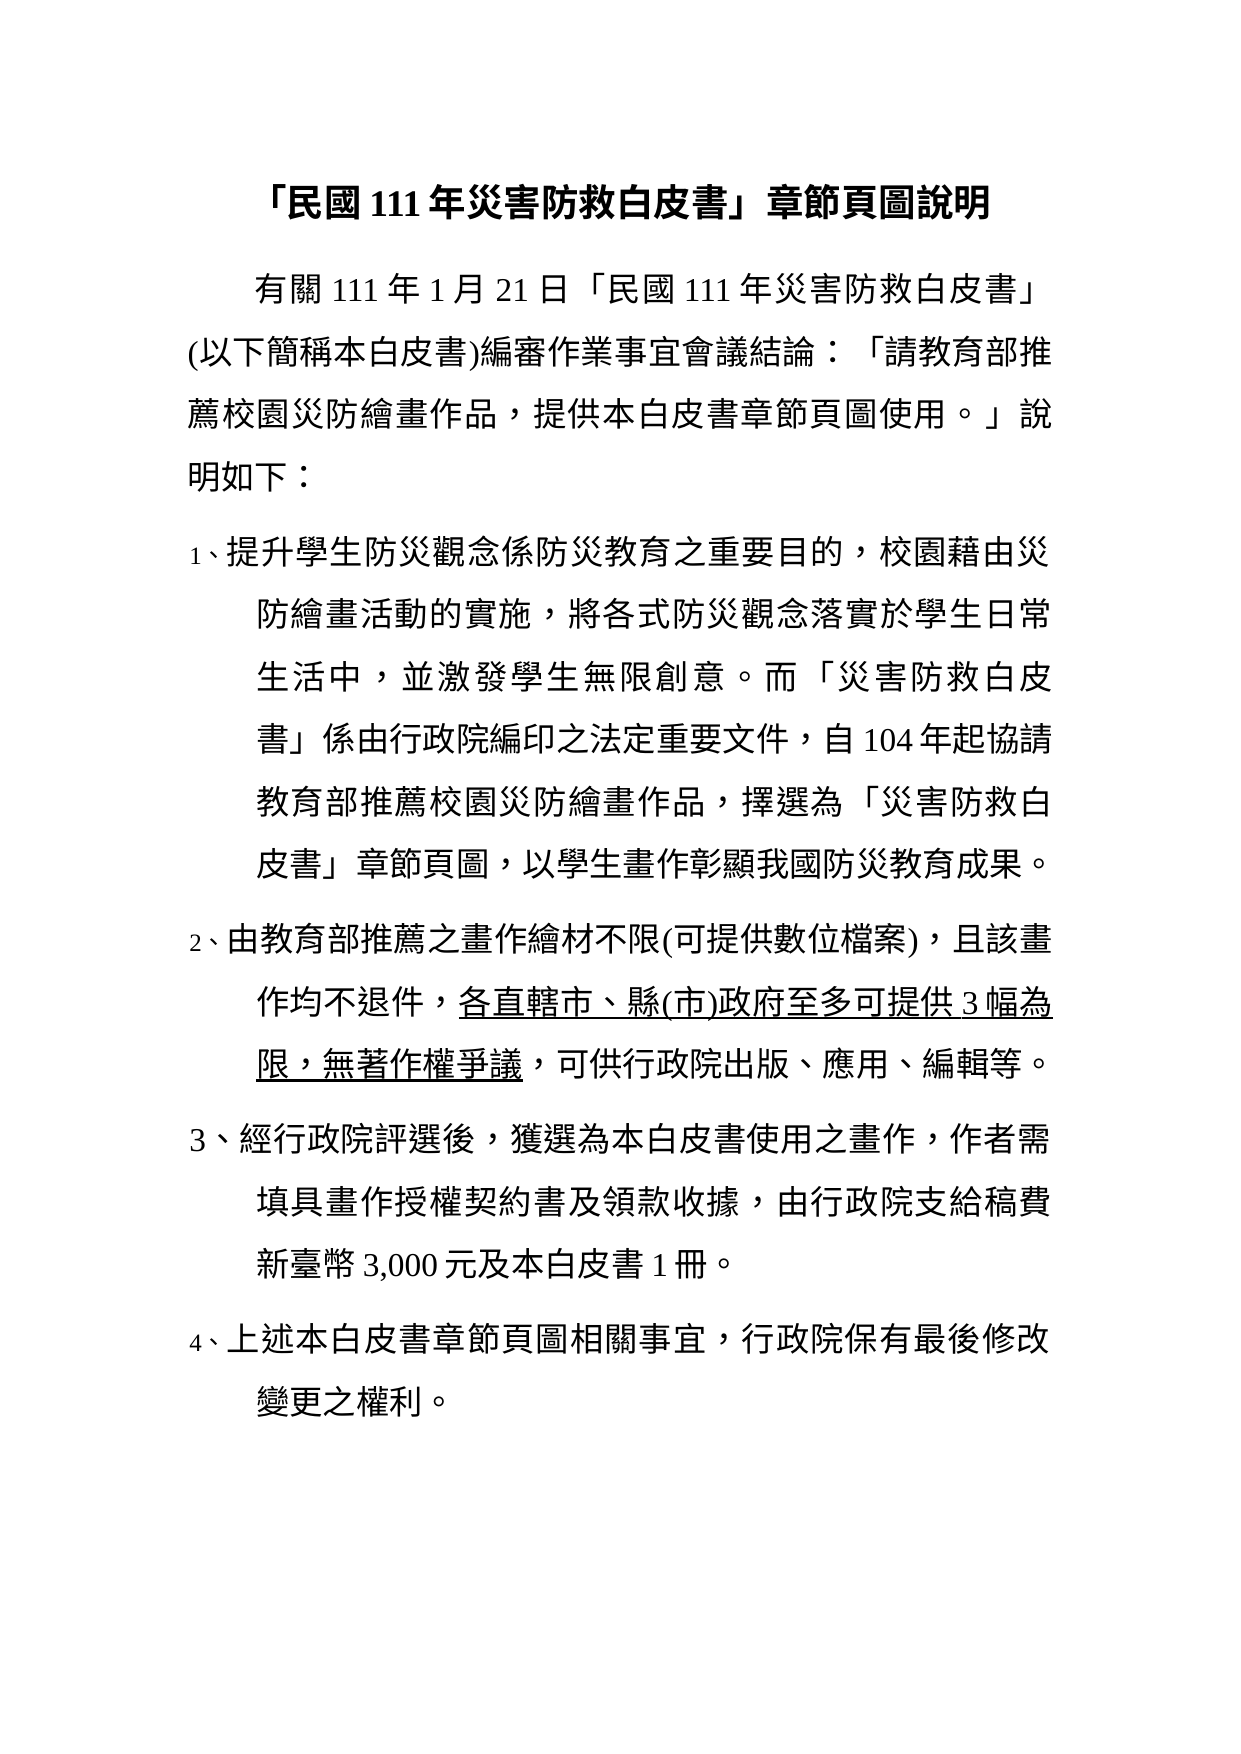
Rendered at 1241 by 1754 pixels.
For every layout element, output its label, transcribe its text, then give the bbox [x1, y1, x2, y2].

list 上述本白皮書章節頁圖相關事宜，行政院保有最後修改、變更之權利。 [189, 1296, 1053, 1421]
text 「民國111年災害防救白皮書」章節頁圖說明 [187, 158, 1053, 221]
list 提升學生防災觀念係防災教育之重要目的，校園藉由災防繪畫活動的實施，將各式防災觀念落實於學生日常生活中，並激發學生無限創意。而「災害防救白皮書」係由行政院編印之法定重要文件，自104年起協請教育部推薦校園災防繪畫作品，擇選為「災害防救白皮書」章節頁圖，以學生畫作彰顯我國防災教育成果。 [189, 508, 1053, 883]
text 有關111年1月21日「民國111年災害防救白皮書」(以下簡稱本白皮書)編審作業事宜會議結論：「請教育部推薦校園災防繪畫作品，提供本白皮書章節頁圖使用。」說明如下： [187, 246, 1053, 496]
list 由教育部推薦之畫作繪材不限(可提供數位檔案)，且該畫作均不退件，各直轄市、縣(市)政府至多可提供3幅為限，無著作權爭議，可供行政院出版、應用、編輯等。 [189, 896, 1053, 1083]
list 經行政院評選後，獲選為本白皮書使用之畫作，作者需填具畫作授權契約書及領款收據，由行政院支給稿費新臺幣3,000元及本白皮書1冊。 [189, 1096, 1053, 1283]
